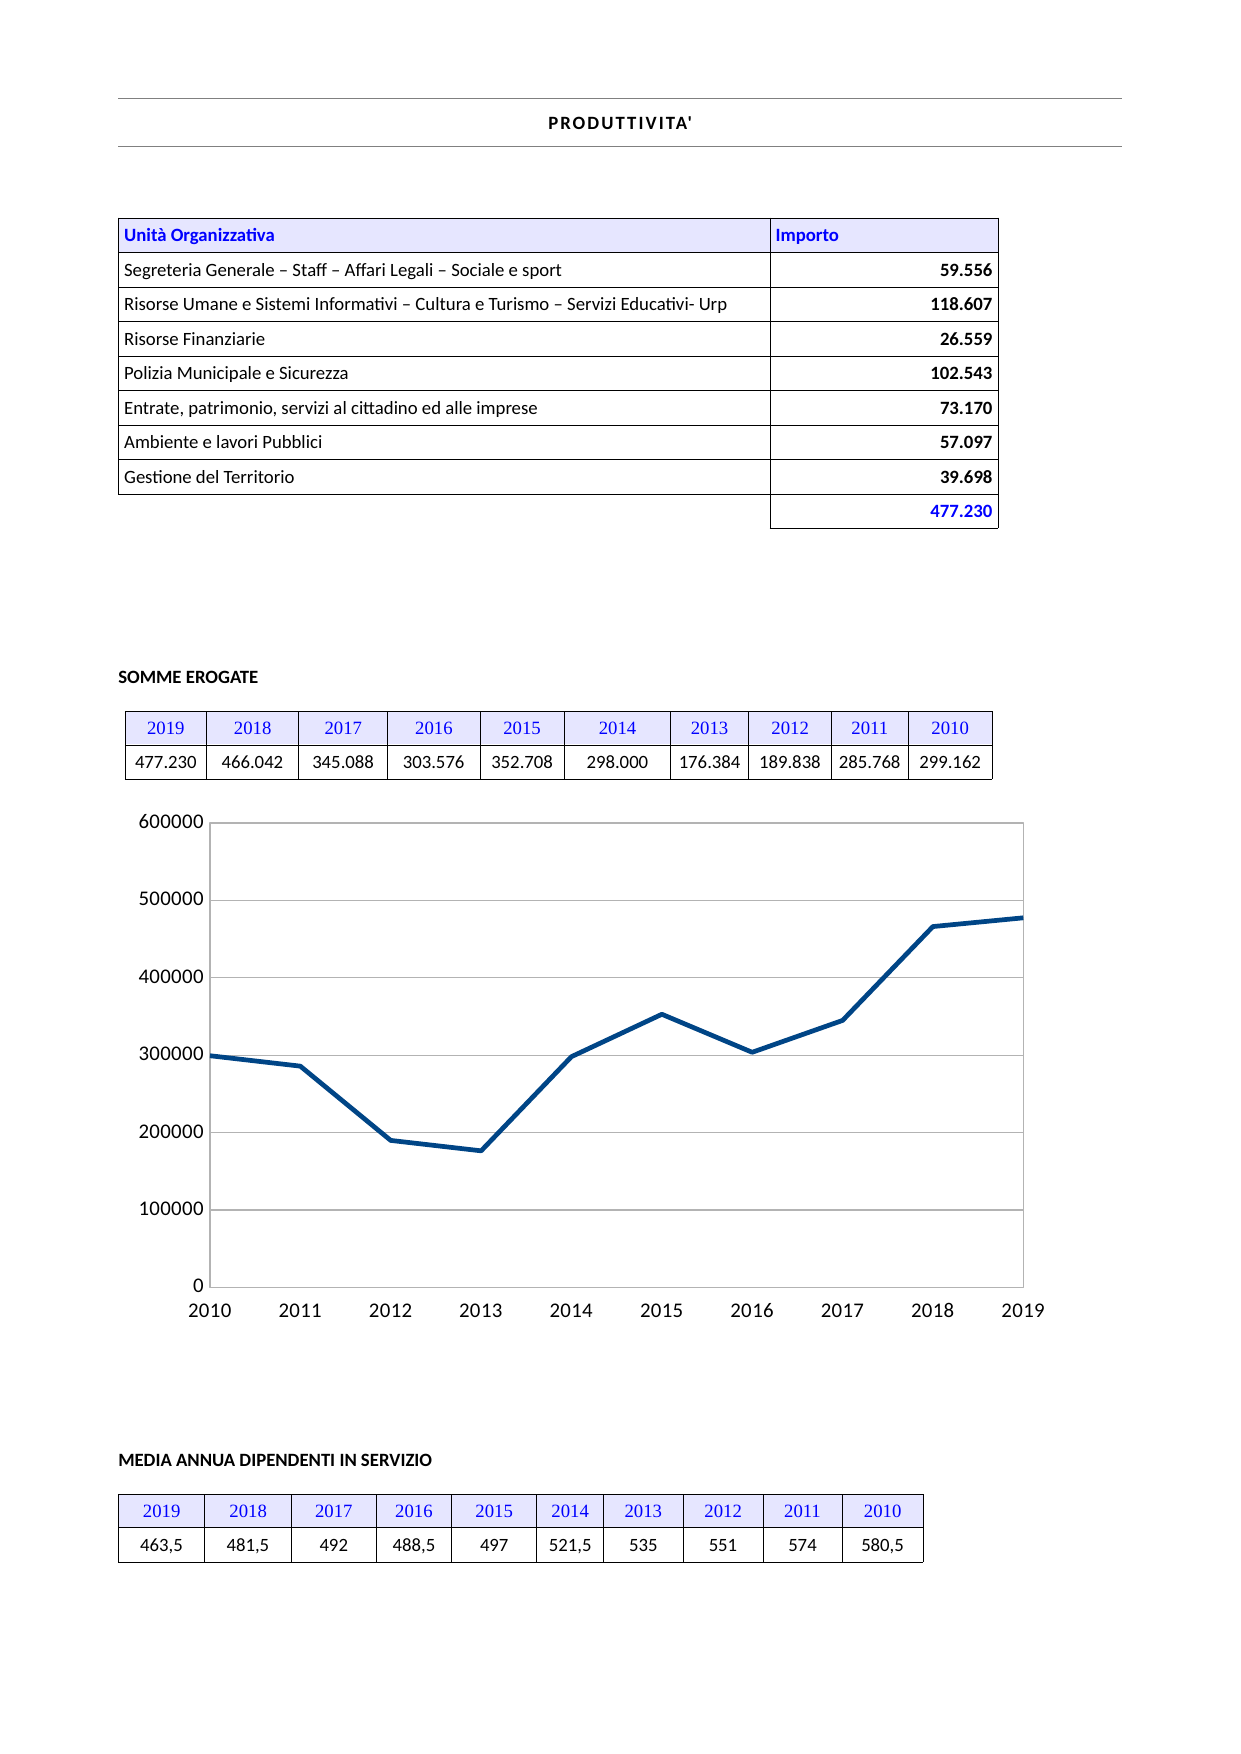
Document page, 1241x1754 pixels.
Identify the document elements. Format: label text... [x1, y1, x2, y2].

table_cell Risorse Umane e Sistemi Informativi – Cultura e Turismo – Servizi Educativi- Urp [119, 288, 770, 321]
table_header 2012 [749, 712, 831, 744]
table_cell 488,5 [377, 1528, 451, 1562]
table_cell 352.708 [481, 746, 564, 779]
table_cell 118.607 [771, 288, 998, 321]
table_cell 481,5 [205, 1528, 291, 1562]
table_cell Entrate, patrimonio, servizi al cittadino ed alle imprese [119, 391, 770, 424]
table_cell 303.576 [388, 746, 480, 779]
table_cell 57.097 [771, 426, 998, 459]
table_cell Segreteria Generale – Staff – Affari Legali – Sociale e sport [119, 253, 770, 287]
table_cell Gestione del Territorio [119, 460, 770, 493]
table_header Unità Organizzativa [119, 219, 770, 252]
table_header 2014 [565, 712, 670, 744]
table_cell 521,5 [537, 1528, 603, 1562]
table_cell 551 [684, 1528, 763, 1562]
table_cell 497 [452, 1528, 536, 1562]
table_header 2017 [292, 1495, 376, 1527]
table_header Importo [771, 219, 998, 252]
table_header 2015 [481, 712, 564, 744]
table_cell 299.162 [909, 746, 992, 779]
table_cell 477.230 [771, 495, 998, 528]
table_header 2015 [452, 1495, 536, 1527]
text MEDIA ANNUA DIPENDENTI IN SERVIZIO [118, 1448, 1122, 1471]
table_header 2017 [299, 712, 387, 744]
table_header 2018 [207, 712, 298, 744]
table_cell Risorse Finanziarie [119, 322, 770, 356]
table_cell 535 [604, 1528, 683, 1562]
table_cell 580,5 [843, 1528, 923, 1562]
table_header 2016 [388, 712, 480, 744]
table_cell 26.559 [771, 322, 998, 356]
table_cell 298.000 [565, 746, 670, 779]
table_cell 477.230 [126, 746, 206, 779]
table_cell 463,5 [119, 1528, 204, 1562]
table_cell 345.088 [299, 746, 387, 779]
table_cell 73.170 [771, 391, 998, 424]
table_header 2014 [537, 1495, 603, 1527]
table_header 2013 [671, 712, 748, 744]
table_cell 492 [292, 1528, 376, 1562]
table_cell 59.556 [771, 253, 998, 287]
table_header 2011 [764, 1495, 842, 1527]
table_header 2011 [832, 712, 908, 744]
table_cell 176.384 [671, 746, 748, 779]
table_cell 285.768 [832, 746, 908, 779]
table_header 2012 [684, 1495, 763, 1527]
table_cell 574 [764, 1528, 842, 1562]
table_header 2010 [843, 1495, 923, 1527]
table_cell 466.042 [207, 746, 298, 779]
text SOMME EROGATE [118, 666, 1122, 688]
table_header 2018 [205, 1495, 291, 1527]
table_header 2013 [604, 1495, 683, 1527]
table_cell Ambiente e lavori Pubblici [119, 426, 770, 459]
table_header 2019 [126, 712, 206, 744]
table_header 2016 [377, 1495, 451, 1527]
table_cell [118, 495, 770, 528]
table_cell 39.698 [771, 460, 998, 493]
table_header 2010 [909, 712, 992, 744]
text PRODUTTIVITA' [118, 99, 1122, 146]
table_header 2019 [119, 1495, 204, 1527]
table_cell 102.543 [771, 357, 998, 390]
table_cell Polizia Municipale e Sicurezza [119, 357, 770, 390]
table_cell 189.838 [749, 746, 831, 779]
